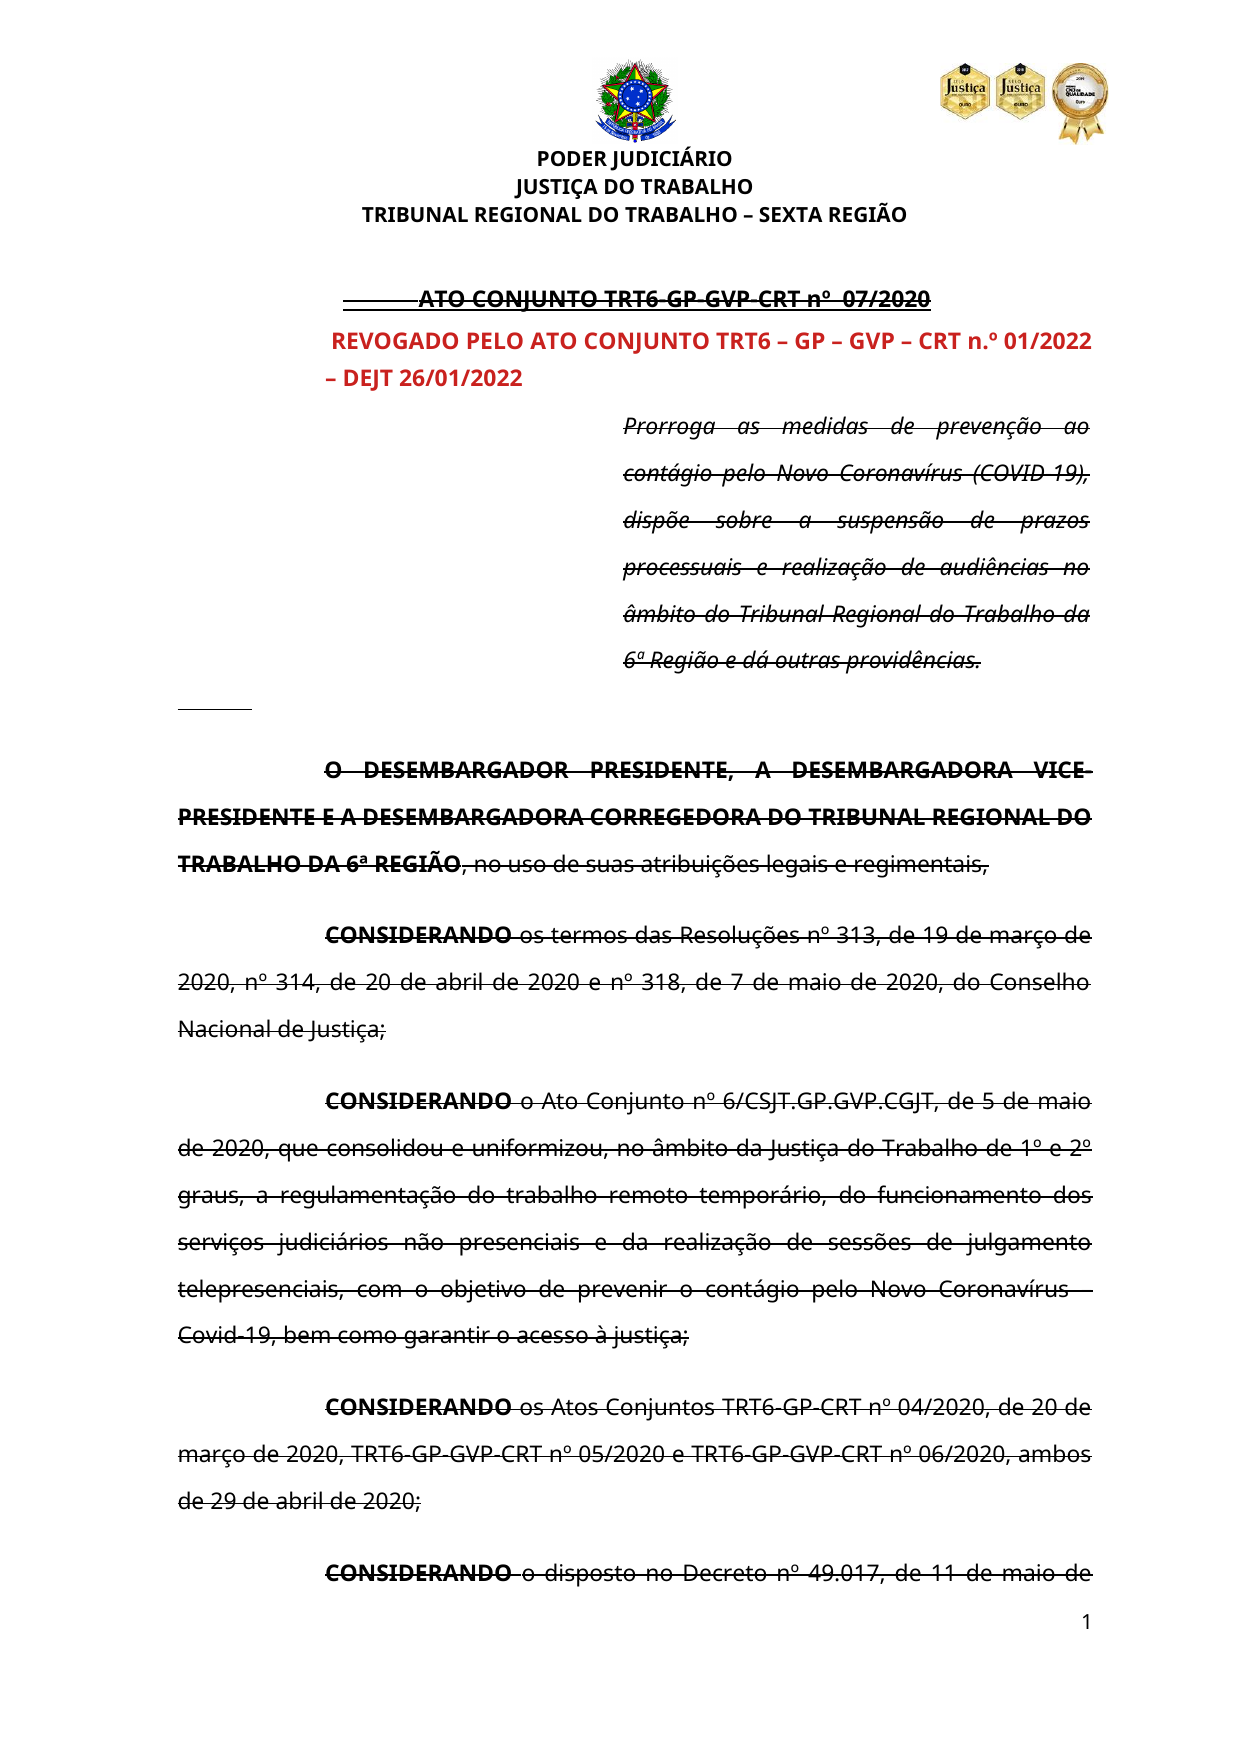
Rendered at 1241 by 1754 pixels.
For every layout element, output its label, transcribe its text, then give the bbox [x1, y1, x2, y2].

picture [940, 63, 1109, 145]
text CONSIDERANDO o Ato Conjunto nº 6/CSJT.GP.GVP.CGJT, de 5 de maio de 2020, que consolidou e uniformizou, no âmbito da Justiça do Trabalho de 1º e 2º graus, a regulamentação do trabalho remoto temporário, do funcionamento dos serviços judiciários não presenciais e da realização de sessões de julgamento telepresenciais, com o objetivo de prevenir o contágio pelo Novo Coronavírus – Covid-19, bem como garantir o acesso à justiça; [177, 1085, 1092, 1149]
text Prorroga as medidas de prevenção ao contágio pelo Novo Coronavírus (COVID-19), dispõe sobre a suspensão de prazos processuais e realização de audiências no âmbito do Tribunal Regional do Trabalho da 6ª Região e dá outras providências. [623, 410, 1092, 676]
text O DESEMBARGADOR PRESIDENTE, A DESEMBARGADORA VICE-PRESIDENTE E A DESEMBARGADORA CORREGEDORA DO TRIBUNAL REGIONAL DO TRABALHO DA 6ª REGIÃO, no uso de suas atribuições legais e regimentais, [177, 819, 1092, 879]
text CONSIDERANDO os Atos Conjuntos TRT6-GP-CRT nº 04/2020, de 20 de março de 2020, TRT6-GP-GVP-CRT nº 05/2020 e TRT6-GP-GVP-CRT nº 06/2020, ambos de 29 de abril de 2020; [177, 1391, 1092, 1456]
text REVOGADO PELO ATO CONJUNTO TRT6 – GP – GVP – CRT n.º 01/2022 – DEJT 26/01/2022 [325, 325, 1092, 393]
text CONSIDERANDO o Ato Conjunto nº 6/CSJT.GP.GVP.CGJT, de 5 de maio de 2020, que consolidou e uniformizou, no âmbito da Justiça do Trabalho de 1º e 2º graus, a regulamentação do trabalho remoto temporário, do funcionamento dos serviços judiciários não presenciais e da realização de sessões de julgamento telepresenciais, com o objetivo de prevenir o contágio pelo Novo Coronavírus – Covid-19, bem como garantir o acesso à justiça; [177, 1150, 1092, 1196]
text CONSIDERANDO o Ato Conjunto nº 6/CSJT.GP.GVP.CGJT, de 5 de maio de 2020, que consolidou e uniformizou, no âmbito da Justiça do Trabalho de 1º e 2º graus, a regulamentação do trabalho remoto temporário, do funcionamento dos serviços judiciários não presenciais e da realização de sessões de julgamento telepresenciais, com o objetivo de prevenir o contágio pelo Novo Coronavírus – Covid-19, bem como garantir o acesso à justiça; [177, 1197, 1092, 1243]
text CONSIDERANDO os Atos Conjuntos TRT6-GP-CRT nº 04/2020, de 20 de março de 2020, TRT6-GP-GVP-CRT nº 05/2020 e TRT6-GP-GVP-CRT nº 06/2020, ambos de 29 de abril de 2020; [177, 1457, 1092, 1516]
list ATO CONJUNTO TRT6-GP-GVP-CRT nº 07/2020 [177, 283, 1097, 314]
picture [591, 57, 678, 144]
text O DESEMBARGADOR PRESIDENTE, A DESEMBARGADORA VICE-PRESIDENTE E A DESEMBARGADORA CORREGEDORA DO TRIBUNAL REGIONAL DO TRABALHO DA 6ª REGIÃO, no uso de suas atribuições legais e regimentais, [177, 754, 1092, 818]
text CONSIDERANDO os termos das Resoluções nº 313, de 19 de março de 2020, nº 314, de 20 de abril de 2020 e nº 318, de 7 de maio de 2020, do Conselho Nacional de Justiça; [177, 919, 1092, 1044]
text CONSIDERANDO o Ato Conjunto nº 6/CSJT.GP.GVP.CGJT, de 5 de maio de 2020, que consolidou e uniformizou, no âmbito da Justiça do Trabalho de 1º e 2º graus, a regulamentação do trabalho remoto temporário, do funcionamento dos serviços judiciários não presenciais e da realização de sessões de julgamento telepresenciais, com o objetivo de prevenir o contágio pelo Novo Coronavírus – Covid-19, bem como garantir o acesso à justiça; [177, 1291, 1092, 1351]
text CONSIDERANDO o disposto no Decreto nº 49.017, de 11 de maio de 2020, do Governo do Estado de Pernambuco, que dispõe, de forma excepcional e temporária, sobre a intensificação de medidas restritivas (“lockdown”) voltadas à contenção da curva de disseminação da Covid-19, sendo, em caráter educativo, a partir de 12/05/2020 e, em caráter compulsório, no período de 16/05 a 31/05/2020; [177, 1557, 1092, 1588]
text CONSIDERANDO o Ato Conjunto nº 6/CSJT.GP.GVP.CGJT, de 5 de maio de 2020, que consolidou e uniformizou, no âmbito da Justiça do Trabalho de 1º e 2º graus, a regulamentação do trabalho remoto temporário, do funcionamento dos serviços judiciários não presenciais e da realização de sessões de julgamento telepresenciais, com o objetivo de prevenir o contágio pelo Novo Coronavírus – Covid-19, bem como garantir o acesso à justiça; [177, 1244, 1092, 1290]
